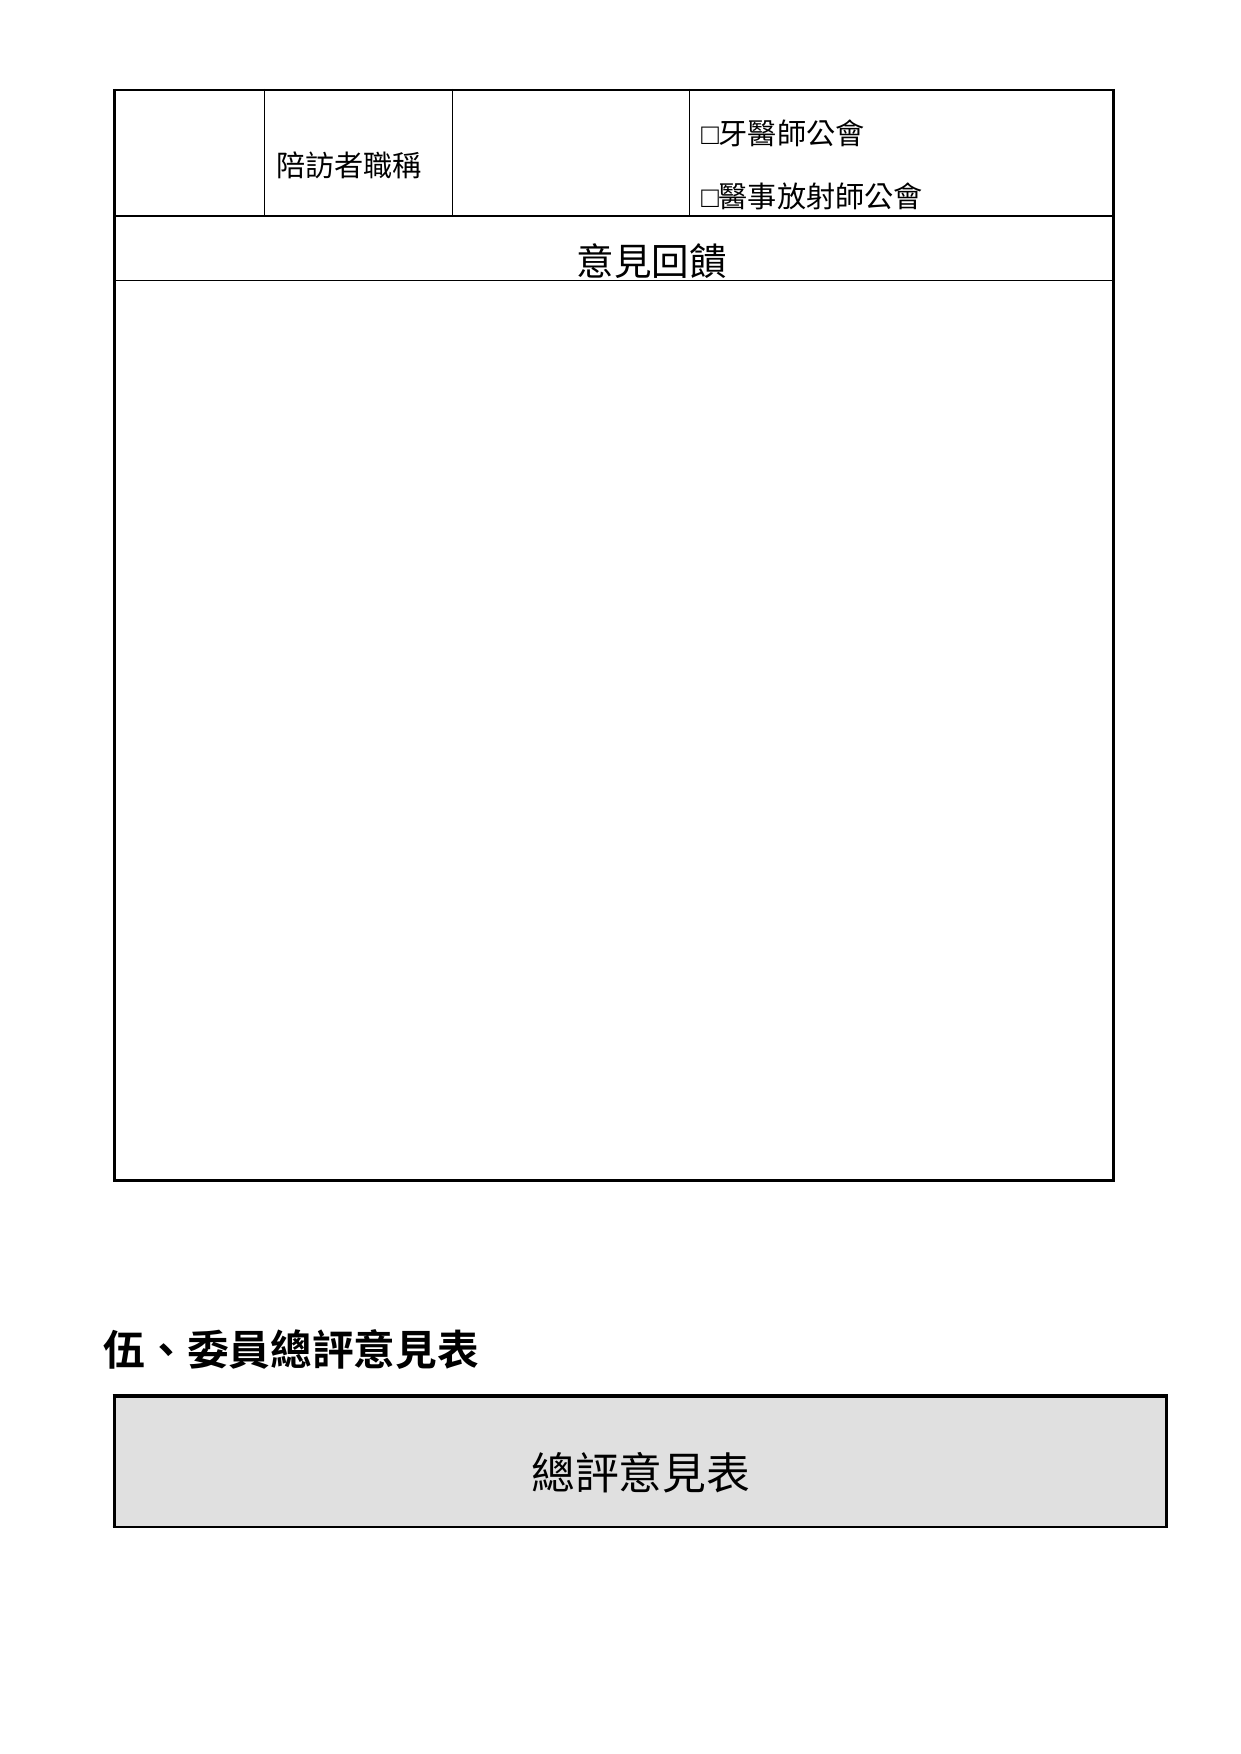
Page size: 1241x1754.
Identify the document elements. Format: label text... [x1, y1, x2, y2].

table_cell [116, 281, 1112, 1179]
table_cell [116, 91, 264, 215]
table_cell 陪訪者職稱 [265, 91, 452, 215]
text 伍、委員總評意見表 [103, 1323, 1167, 1376]
table_cell □牙醫師公會 □醫事放射師公會 [690, 91, 1112, 215]
table_cell [453, 91, 689, 215]
table_cell 意見回饋 [116, 217, 1112, 279]
table_header 總評意見表 [116, 1398, 1165, 1526]
